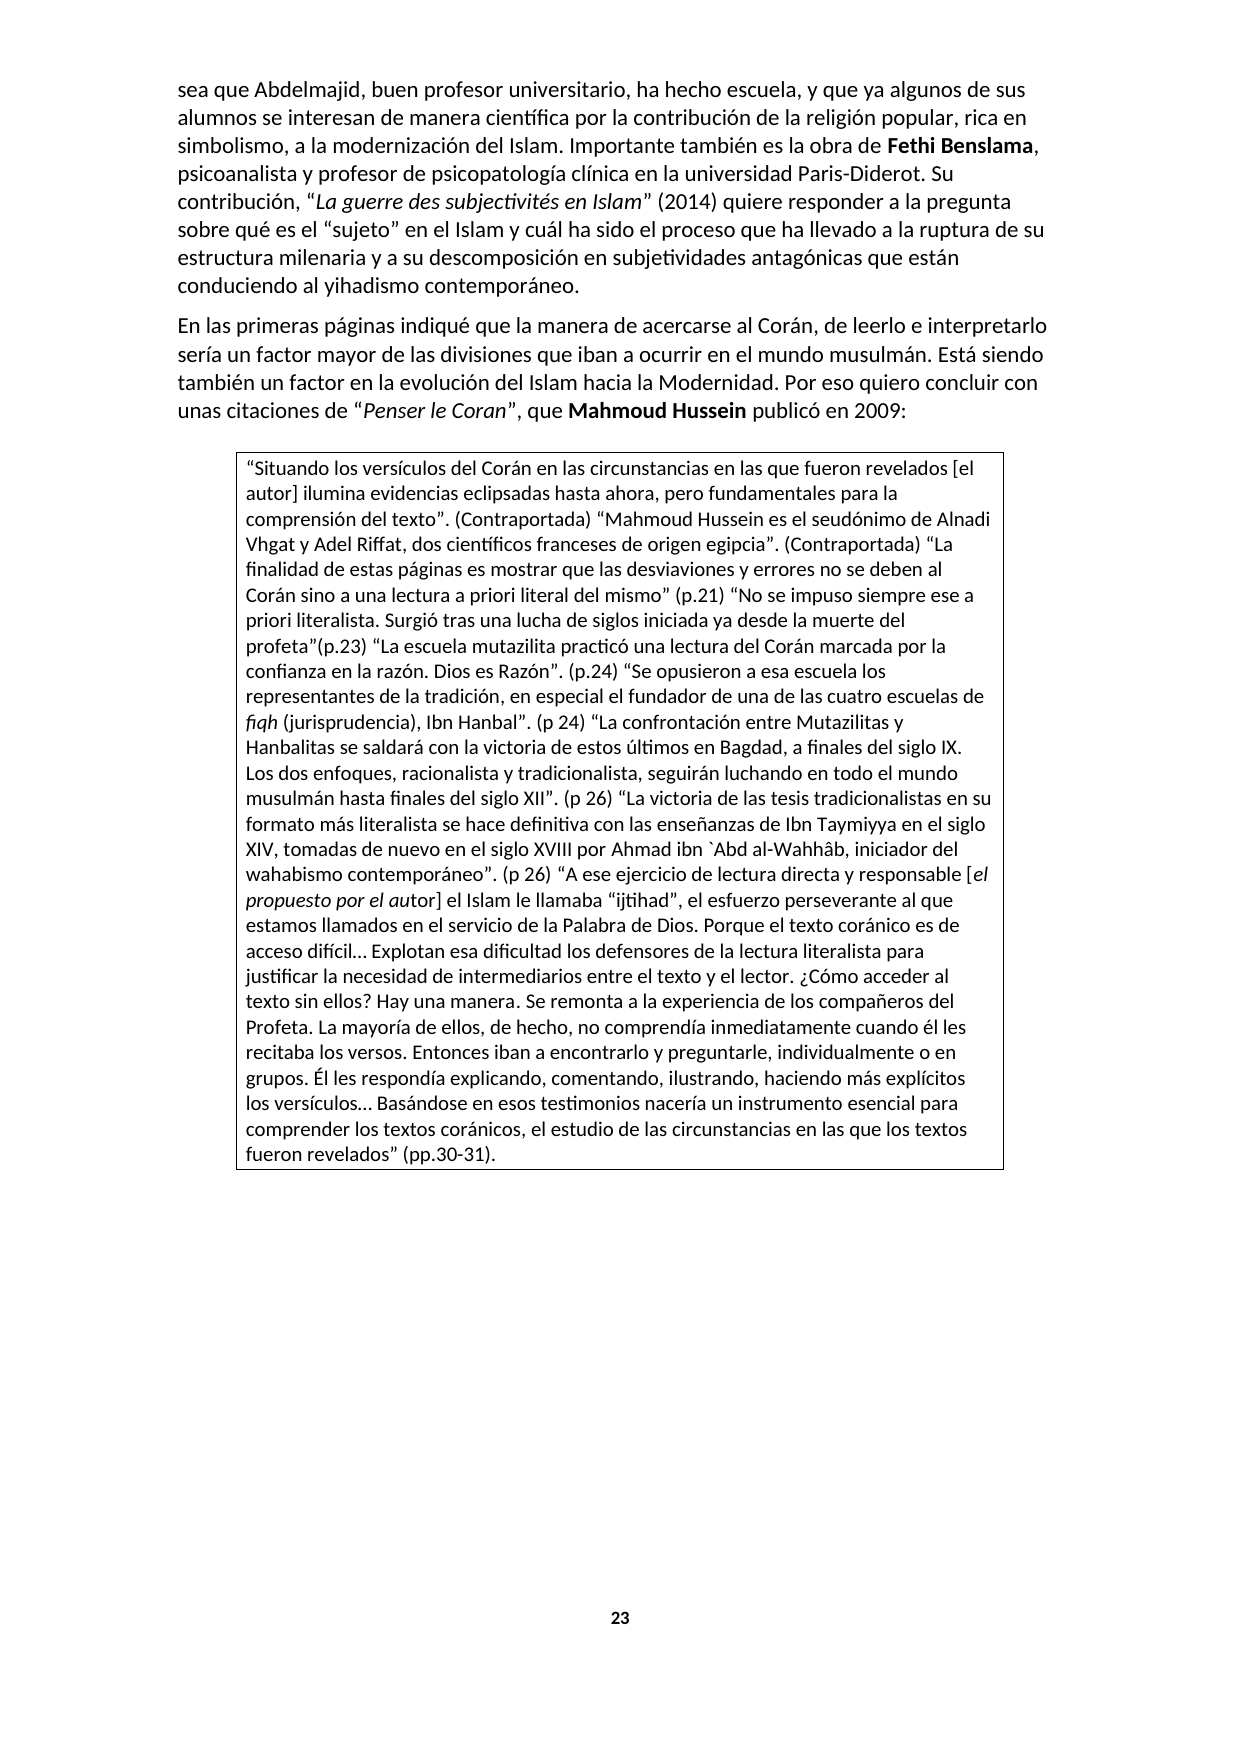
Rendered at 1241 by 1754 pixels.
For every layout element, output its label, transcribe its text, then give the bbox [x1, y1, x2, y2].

text sea que Abdelmajid, buen profesor universitario, ha hecho escuela, y que ya algunos de sus alumnos se interesan de manera científica por la contribución de la religión popular, rica en simbolismo, a la modernización del Islam. Importante también es la obra de Fethi Benslama, psicoanalista y profesor de psicopatología clínica en la universidad Paris-Diderot. Su contribución, “La guerre des subjectivités en Islam” (2014) quiere responder a la pregunta sobre qué es el “sujeto” en el Islam y cuál ha sido el proceso que ha llevado a la ruptura de su estructura milenaria y a su descomposición en subjetividades antagónicas que están conduciendo al yihadismo contemporáneo. [177, 75, 1063, 299]
text En las primeras páginas indiqué que la manera de acercarse al Corán, de leerlo e interpretarlo sería un factor mayor de las divisiones que iban a ocurrir en el mundo musulmán. Está siendo también un factor en la evolución del Islam hacia la Modernidad. Por eso quiero concluir con unas citaciones de “Penser le Coran”, que Mahmoud Hussein publicó en 2009: [177, 312, 1063, 424]
text “Situando los versículos del Corán en las circunstancias en las que fueron revelados [el autor] ilumina evidencias eclipsadas hasta ahora, pero fundamentales para la comprensión del texto”. (Contraportada) “Mahmoud Hussein es el seudónimo de Alnadi Vhgat y Adel Riffat, dos científicos franceses de origen egipcia”. (Contraportada) “La finalidad de estas páginas es mostrar que las desviaviones y errores no se deben al Corán sino a una lectura a priori literal del mismo” (p.21) “No se impuso siempre ese a priori literalista. Surgió tras una lucha de siglos iniciada ya desde la muerte del profeta”(p.23) “La escuela mutazilita practicó una lectura del Corán marcada por la confianza en la razón. Dios es Razón”. (p.24) “Se opusieron a esa escuela los representantes de la tradición, en especial el fundador de una de las cuatro escuelas de fiqh (jurisprudencia), Ibn Hanbal”. (p 24) “La confrontación entre Mutazilitas y Hanbalitas se saldará con la victoria de estos últimos en Bagdad, a finales del siglo IX. Los dos enfoques, racionalista y tradicionalista, seguirán luchando en todo el mundo musulmán hasta finales del siglo XII”. (p 26) “La victoria de las tesis tradicionalistas en su formato más literalista se hace definitiva con las enseñanzas de Ibn Taymiyya en el siglo XIV, tomadas de nuevo en el siglo XVIII por Ahmad ibn `Abd al-Wahhâb, iniciador del wahabismo contemporáneo”. (p 26) “A ese ejercicio de lectura directa y responsable [el propuesto por el autor] el Islam le llamaba “ijtihad”, el esfuerzo perseverante al que estamos llamados en el servicio de la Palabra de Dios. Porque el texto coránico es de acceso difícil… Explotan esa dificultad los defensores de la lectura literalista para justificar la necesidad de intermediarios entre el texto y el lector. ¿Cómo acceder al texto sin ellos? Hay una manera. Se remonta a la experiencia de los compañeros del Profeta. La mayoría de ellos, de hecho, no comprendía inmediatamente cuando él les recitaba los versos. Entonces iban a encontrarlo y preguntarle, individualmente o en grupos. Él les respondía explicando, comentando, ilustrando, haciendo más explícitos los versículos… Basándose en esos testimonios nacería un instrumento esencial para comprender los textos coránicos, el estudio de las circunstancias en las que los textos fueron revelados” (pp.30-31). [237, 453, 1003, 1169]
